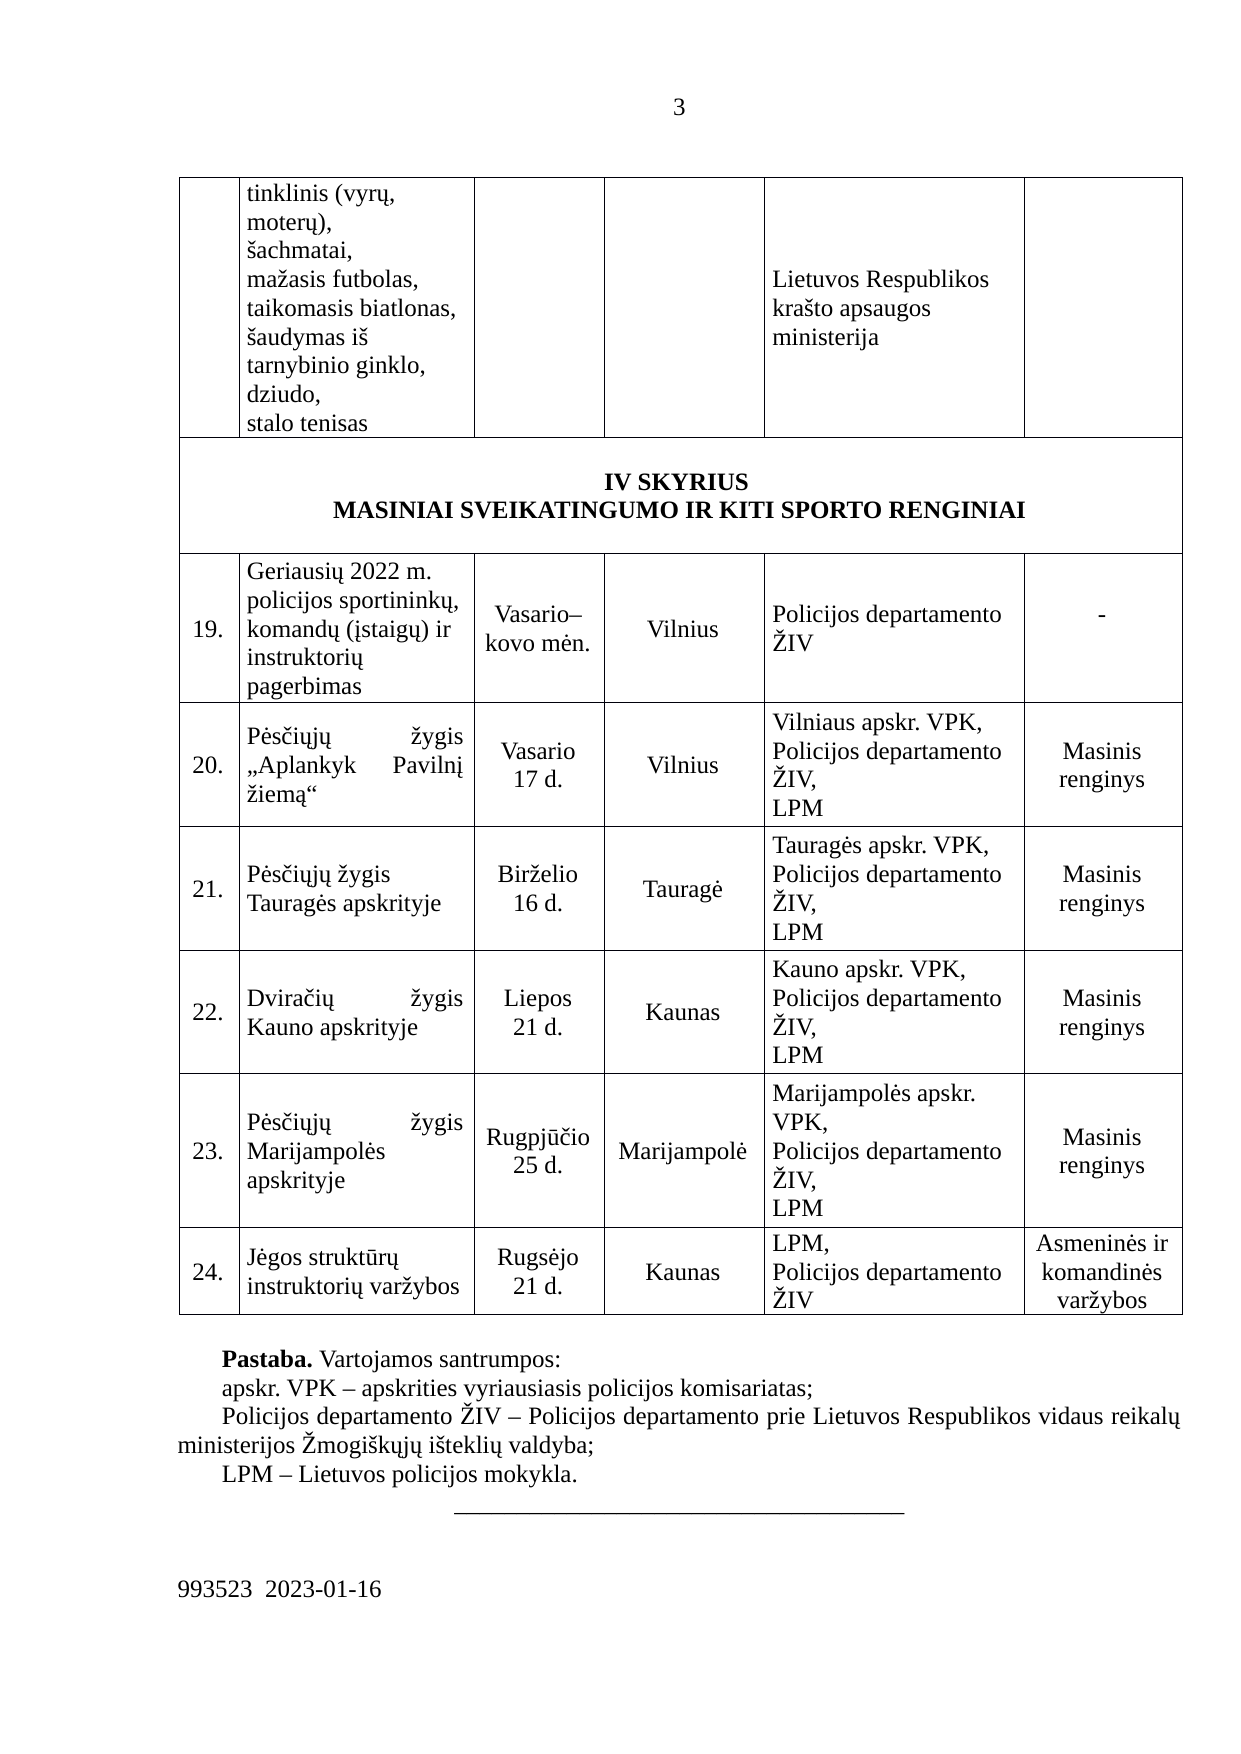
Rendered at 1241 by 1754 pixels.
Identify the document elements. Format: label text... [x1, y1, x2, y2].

text Policijos departamento ŽIV – Policijos departamento prie Lietuvos Respublikos vidaus reikalų ministerijos Žmogiškųjų išteklių valdyba; [177, 1401, 1181, 1459]
text ____________________________________ [177, 1488, 1181, 1516]
table_cell Rugsėjo 21 d. [475, 1228, 604, 1314]
table_cell Kaunas [605, 1228, 764, 1314]
table_cell Dviračių žygis Kauno apskrityje [240, 951, 474, 1073]
table_cell [605, 178, 764, 437]
table_cell [475, 178, 604, 437]
table_cell Vasario 17 d. [475, 703, 604, 826]
table_cell Geriausių 2022 m. policijos sportininkų, komandų (įstaigų) ir instruktorių pagerbimas [240, 554, 474, 702]
table_cell Jėgos struktūrų instruktorių varžybos [240, 1228, 474, 1314]
table_cell [180, 178, 239, 437]
table_cell 21. [180, 827, 239, 949]
table_cell Kaunas [605, 951, 764, 1073]
table_cell Pėsčiųjų žygis „Aplankyk Pavilnį žiemą“ [240, 703, 474, 826]
table_cell Marijampolė [605, 1074, 764, 1227]
table_cell Vasario–kovo mėn. [475, 554, 604, 702]
table_cell Rugpjūčio 25 d. [475, 1074, 604, 1227]
table_cell Pėsčiųjų žygis Tauragės apskrityje [240, 827, 474, 949]
table_cell Vilnius [605, 554, 764, 702]
table_cell 23. [180, 1074, 239, 1227]
table_cell Pėsčiųjų žygis Marijampolės apskrityje [240, 1074, 474, 1227]
text 993523 2023-01-16 [177, 1574, 1181, 1603]
table_cell LPM, Policijos departamento ŽIV [765, 1228, 1024, 1314]
table_cell 20. [180, 703, 239, 826]
table_cell Masinis renginys [1025, 827, 1182, 949]
table_cell 19. [180, 554, 239, 702]
table_cell Masinis renginys [1025, 1074, 1182, 1227]
table_cell tinklinis (vyrų, moterų), šachmatai, mažasis futbolas, taikomasis biatlonas, šaudymas iš tarnybinio ginklo, dziudo, stalo tenisas [240, 178, 474, 437]
table_cell [1025, 178, 1182, 437]
table_cell Kauno apskr. VPK, Policijos departamento ŽIV, LPM [765, 951, 1024, 1073]
text Pastaba. Vartojamos santrumpos: [177, 1344, 1181, 1373]
table_cell Asmeninės ir komandinės varžybos [1025, 1228, 1182, 1314]
text LPM – Lietuvos policijos mokykla. [177, 1459, 1181, 1488]
table_cell Vilniaus apskr. VPK, Policijos departamento ŽIV, LPM [765, 703, 1024, 826]
table_cell - [1025, 554, 1182, 702]
table_cell Tauragė [605, 827, 764, 949]
table_cell Masinis renginys [1025, 951, 1182, 1073]
table_cell Liepos 21 d. [475, 951, 604, 1073]
table_cell Tauragės apskr. VPK, Policijos departamento ŽIV, LPM [765, 827, 1024, 949]
table_cell Policijos departamento ŽIV [765, 554, 1024, 702]
table_cell Lietuvos Respublikos krašto apsaugos ministerija [765, 178, 1024, 437]
table_cell Masinis renginys [1025, 703, 1182, 826]
table_cell Birželio 16 d. [475, 827, 604, 949]
table_cell 22. [180, 951, 239, 1073]
text apskr. VPK – apskrities vyriausiasis policijos komisariatas; [177, 1373, 1181, 1401]
table_cell Vilnius [605, 703, 764, 826]
table_cell IV SKYRIUS MASINIAI SVEIKATINGUMO IR KITI SPORTO RENGINIAI [180, 438, 1182, 553]
table_cell Marijampolės apskr. VPK, Policijos departamento ŽIV, LPM [765, 1074, 1024, 1227]
table_cell 24. [180, 1228, 239, 1314]
